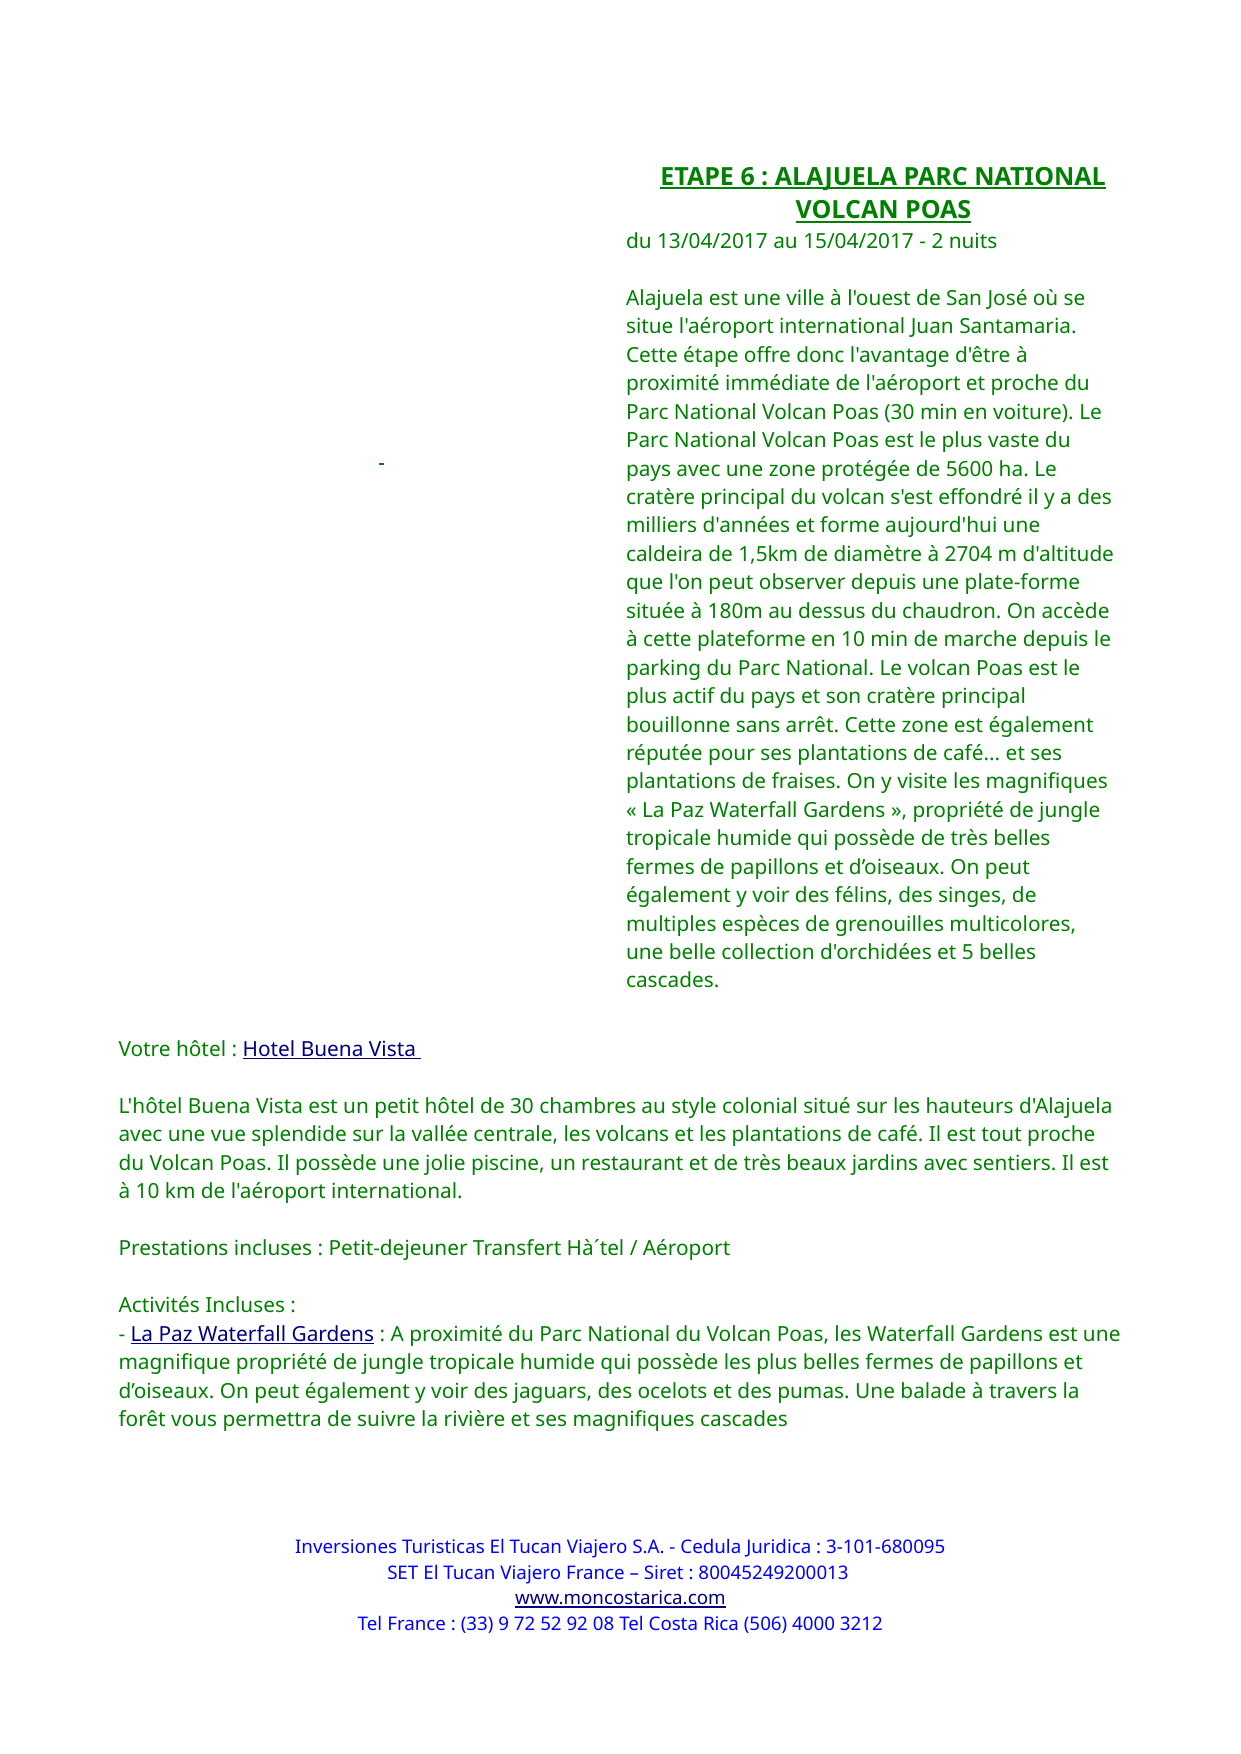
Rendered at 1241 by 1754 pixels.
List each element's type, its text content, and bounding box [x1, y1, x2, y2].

text L'hôtel Buena Vista est un petit hôtel de 30 chambres au style colonial situé sur les hauteurs d'Alajuela avec une vue splendide sur la vallée centrale, les volcans et les plantations de café. Il est tout proche du Volcan Poas. Il possède une jolie piscine, un restaurant et de très beaux jardins avec sentiers. Il est à 10 km de l'aéroport international. [118, 1091, 1122, 1205]
text - La Paz Waterfall Gardens : A proximité du Parc National du Volcan Poas, les Waterfall Gardens est une magnifique propriété de jungle tropicale humide qui possède les plus belles fermes de papillons et d’oiseaux. On peut également y voir des jaguars, des ocelots et des pumas. Une balade à travers la forêt vous permettra de suivre la rivière et ses magnifiques cascades [118, 1319, 1122, 1433]
text Votre hôtel : Hotel Buena Vista [118, 1034, 1122, 1062]
text Activités Incluses : [118, 1290, 1122, 1319]
text Prestations incluses : Petit-dejeuner Transfert Hà´tel / Aéroport [118, 1233, 1122, 1262]
table_header [118, 153, 620, 1000]
table_header ETAPE 6 : ALAJUELA PARC NATIONAL VOLCAN POAS du 13/04/2017 au 15/04/2017 - 2 nuits Alajuela est une ville à l'ouest de San José où se situe l'aéroport international Juan Santamaria. Cette étape offre donc l'avantage d'être à proximité immédiate de l'aéroport et proche du Parc National Volcan Poas (30 min en voiture). Le Parc National Volcan Poas est le plus vaste du pays avec une zone protégée de 5600 ha. Le cratère principal du volcan s'est effondré il y a des milliers d'années et forme aujourd'hui une caldeira de 1,5km de diamètre à 2704 m d'altitude que l'on peut observer depuis une plate-forme située à 180m au dessus du chaudron. On accède à cette plateforme en 10 min de marche depuis le parking du Parc National. Le volcan Poas est le plus actif du pays et son cratère principal bouillonne sans arrêt. Cette zone est également réputée pour ses plantations de café... et ses plantations de fraises. On y visite les magnifiques « La Paz Waterfall Gardens », propriété de jungle tropicale humide qui possède de très belles fermes de papillons et d’oiseaux. On peut également y voir des félins, des singes, de multiples espèces de grenouilles multicolores, une belle collection d'orchidées et 5 belles cascades. [620, 153, 1122, 1000]
